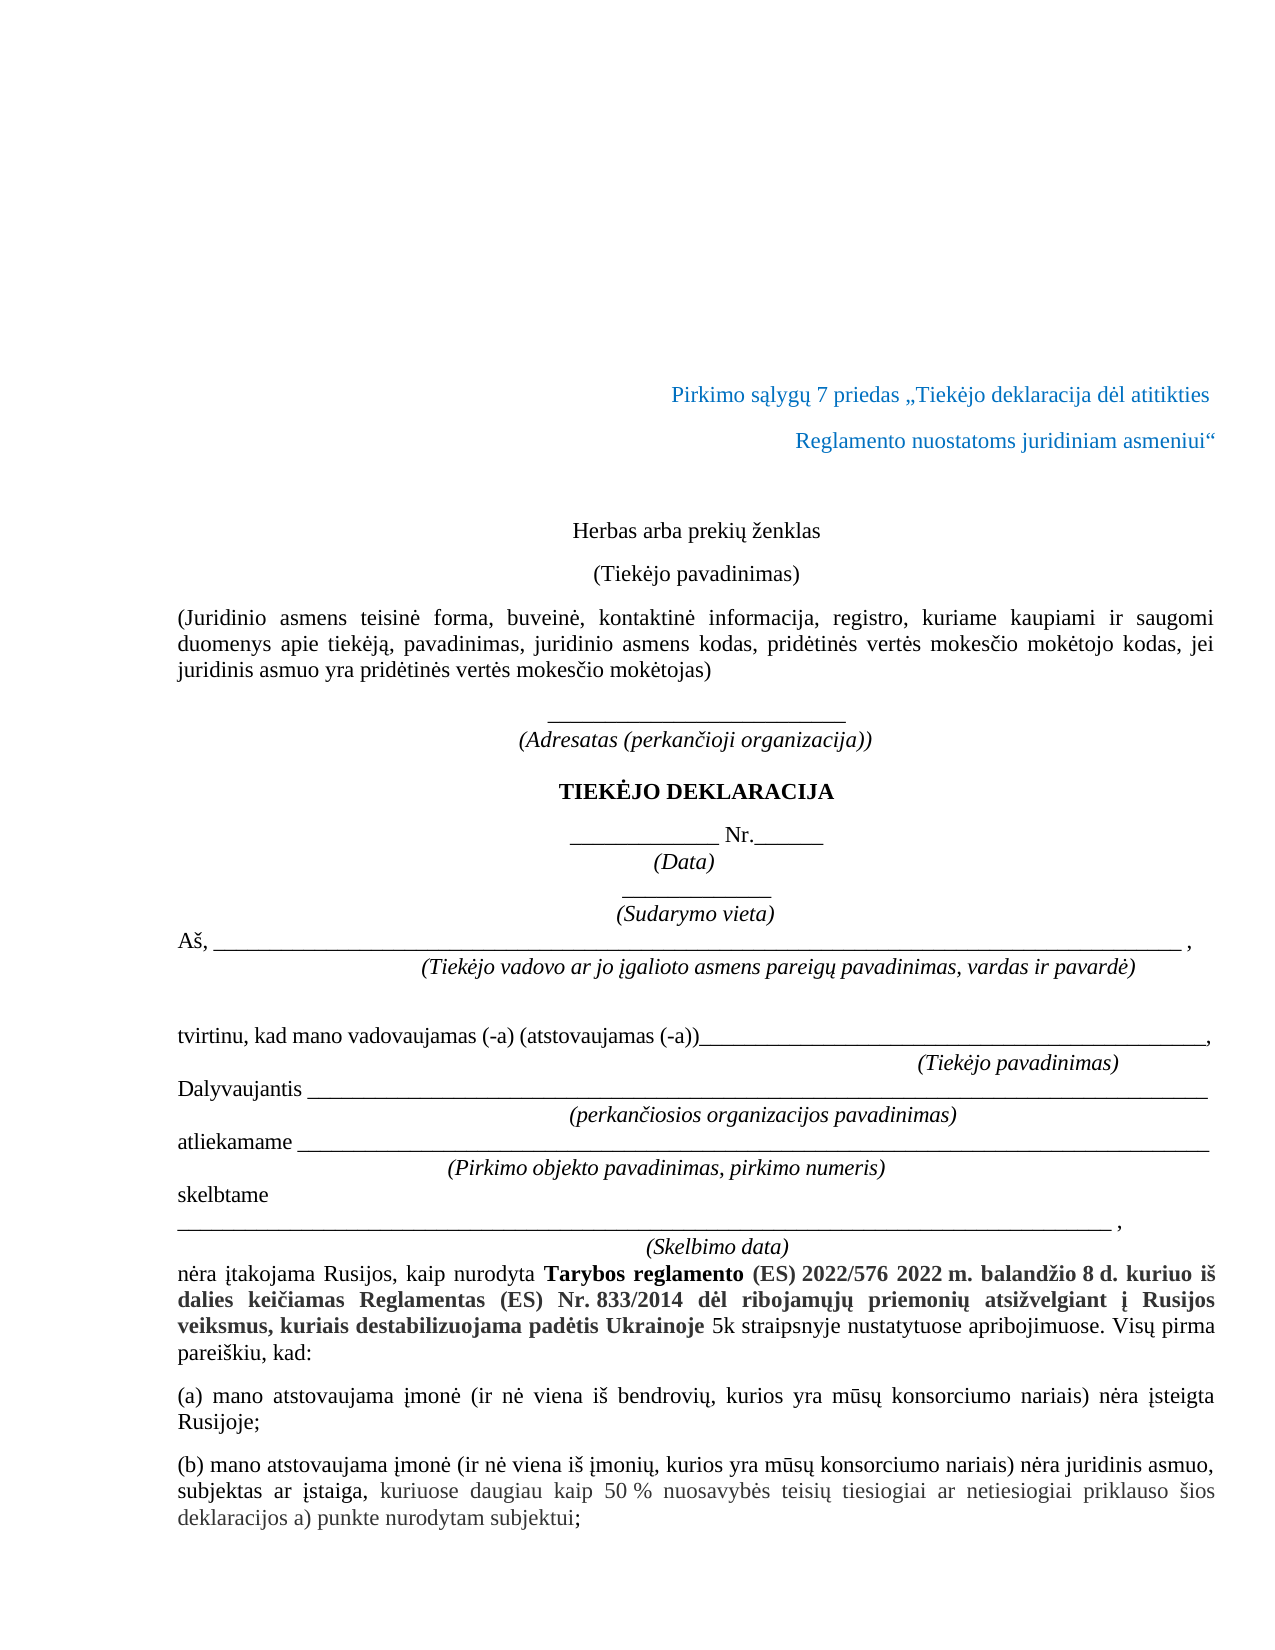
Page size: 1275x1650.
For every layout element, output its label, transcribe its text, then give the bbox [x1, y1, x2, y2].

text (Adresatas (perkančioji organizacija)) [177, 726, 1216, 752]
text (Tiekėjo vadovo ar jo įgalioto asmens pareigų pavadinimas, vardas ir pavardė) [177, 953, 1216, 979]
text Herbas arba prekių ženklas [177, 517, 1216, 544]
text Aš, ______________________________________________________________________­­­­________________ , [177, 927, 1216, 953]
text (a) mano atstovaujama įmonė (ir nė viena iš bendrovių, kurios yra mūsų konsorciumo nariais) nėra įsteigta Rusijoje; [177, 1382, 1216, 1434]
text (perkančiosios organizacijos pavadinimas) [177, 1102, 1216, 1128]
text (Juridinio asmens teisinė forma, buveinė, kontaktinė informacija, registro, kuriame kaupiami ir saugomi duomenys apie tiekėją, pavadinimas, juridinio asmens kodas, pridėtinės vertės mokesčio mokėtojo kodas, jei juridinis asmuo yra pridėtinės vertės mokesčio mokėtojas) [177, 603, 1216, 683]
text (Pirkimo objekto pavadinimas, pirkimo numeris) [312, 1154, 1216, 1181]
subtitle Pirkimo sąlygų 7 priedas „Tiekėjo deklaracija dėl atitikties [177, 381, 1216, 407]
subtitle Reglamento nuostatoms juridiniam asmeniui“ [177, 428, 1216, 454]
text (Tiekėjo pavadinimas) [177, 561, 1216, 587]
text _____________ Nr.______ [177, 821, 1216, 848]
text __________________________ [177, 699, 1216, 726]
text (b) mano atstovaujama įmonė (ir nė viena iš įmonių, kurios yra mūsų konsorciumo nariais) nėra juridinis asmuo, subjektas ar įstaiga, kuriuose daugiau kaip 50 % nuosavybės teisių tiesiogiai ar netiesiogiai priklauso šios deklaracijos a) punkte nurodytam subjektui; [177, 1451, 1216, 1530]
text tvirtinu, kad mano vadovaujamas (-a) (atstovaujamas (-a))_____________________________________________, [177, 1022, 1216, 1049]
text (Data) [177, 848, 1216, 874]
text nėra įtakojama Rusijos, kaip nurodyta Tarybos reglamento (ES) 2022/576 2022 m. balandžio 8 d. kuriuo iš dalies keičiamas Reglamentas (ES) Nr. 833/2014 dėl ribojamųjų priemonių atsižvelgiant į Rusijos veiksmus, kuriais destabilizuojama padėtis Ukrainoje 5k straipsnyje nustatytuose apribojimuose. Visų pirma pareiškiu, kad: [177, 1260, 1216, 1365]
text TIEKĖJO DEKLARACIJA [177, 778, 1216, 805]
text skelbtame ___________________________________________________________________________________ , [177, 1181, 1216, 1233]
text (Skelbimo data) [177, 1233, 1216, 1260]
text Dalyvaujantis ________________________________________________________________________________ [177, 1075, 1216, 1102]
text (Sudarymo vieta) [177, 900, 1216, 927]
text atliekamame _________________________________________________________________________________ [177, 1128, 1216, 1154]
text _____________ [177, 874, 1216, 900]
text (Tiekėjo pavadinimas) [177, 1049, 1216, 1075]
